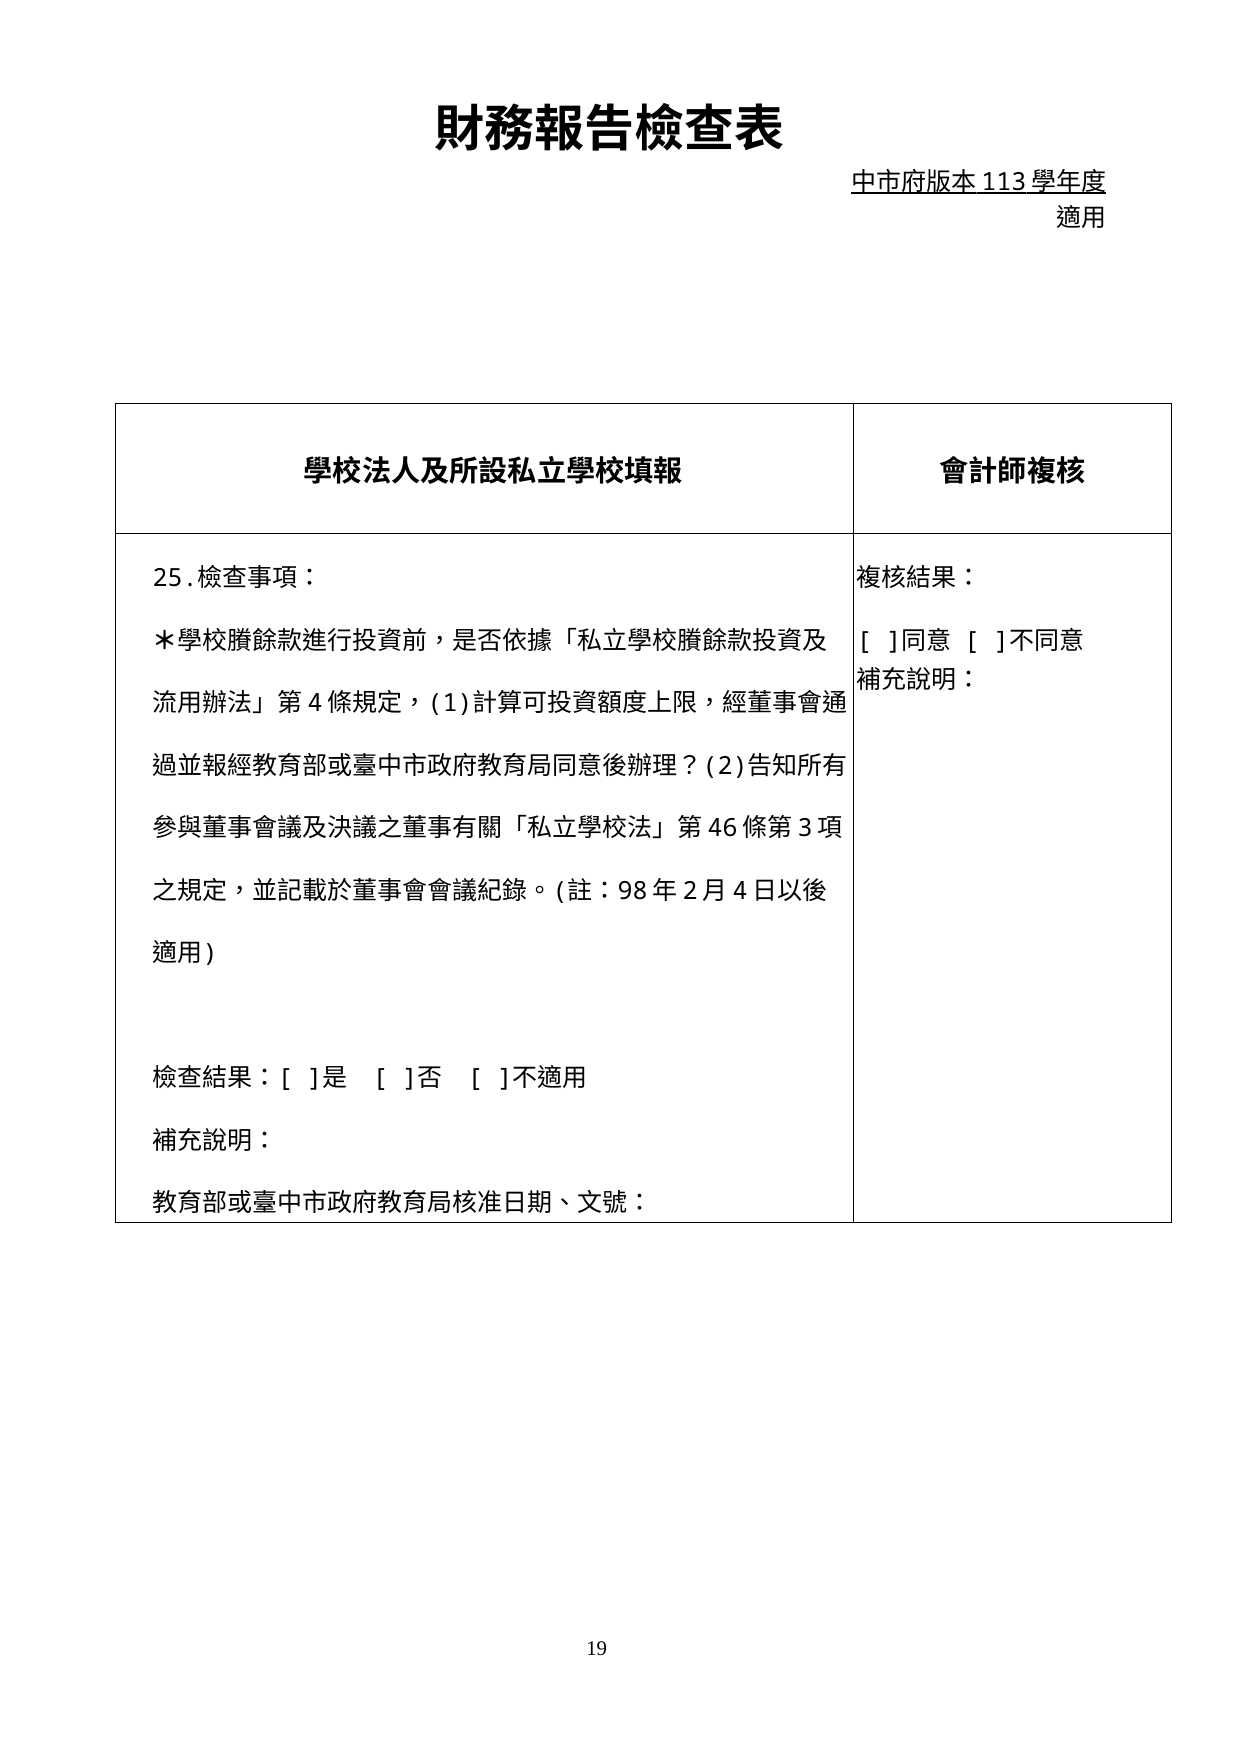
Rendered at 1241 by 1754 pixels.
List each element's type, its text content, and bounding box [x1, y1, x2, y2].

table_cell 25.檢查事項： ＊學校賸餘款進行投資前，是否依據「私立學校賸餘款投資及流用辦法」第4條規定，(1)計算可投資額度上限，經董事會通過並報經教育部或臺中市政府教育局同意後辦理？(2)告知所有參與董事會議及決議之董事有關「私立學校法」第46條第3項之規定，並記載於董事會會議紀錄。(註：98年2月4日以後適用) 檢查結果：[ ]是 [ ]否 [ ]不適用 補充說明： 教育部或臺中市政府教育局核准日期、文號： [116, 534, 853, 1222]
table_header 學校法人及所設私立學校填報 [116, 404, 853, 533]
table_header 會計師複核 [854, 404, 1171, 533]
table_cell 複核結果： [ ]同意 [ ]不同意 補充說明： [854, 534, 1171, 1222]
